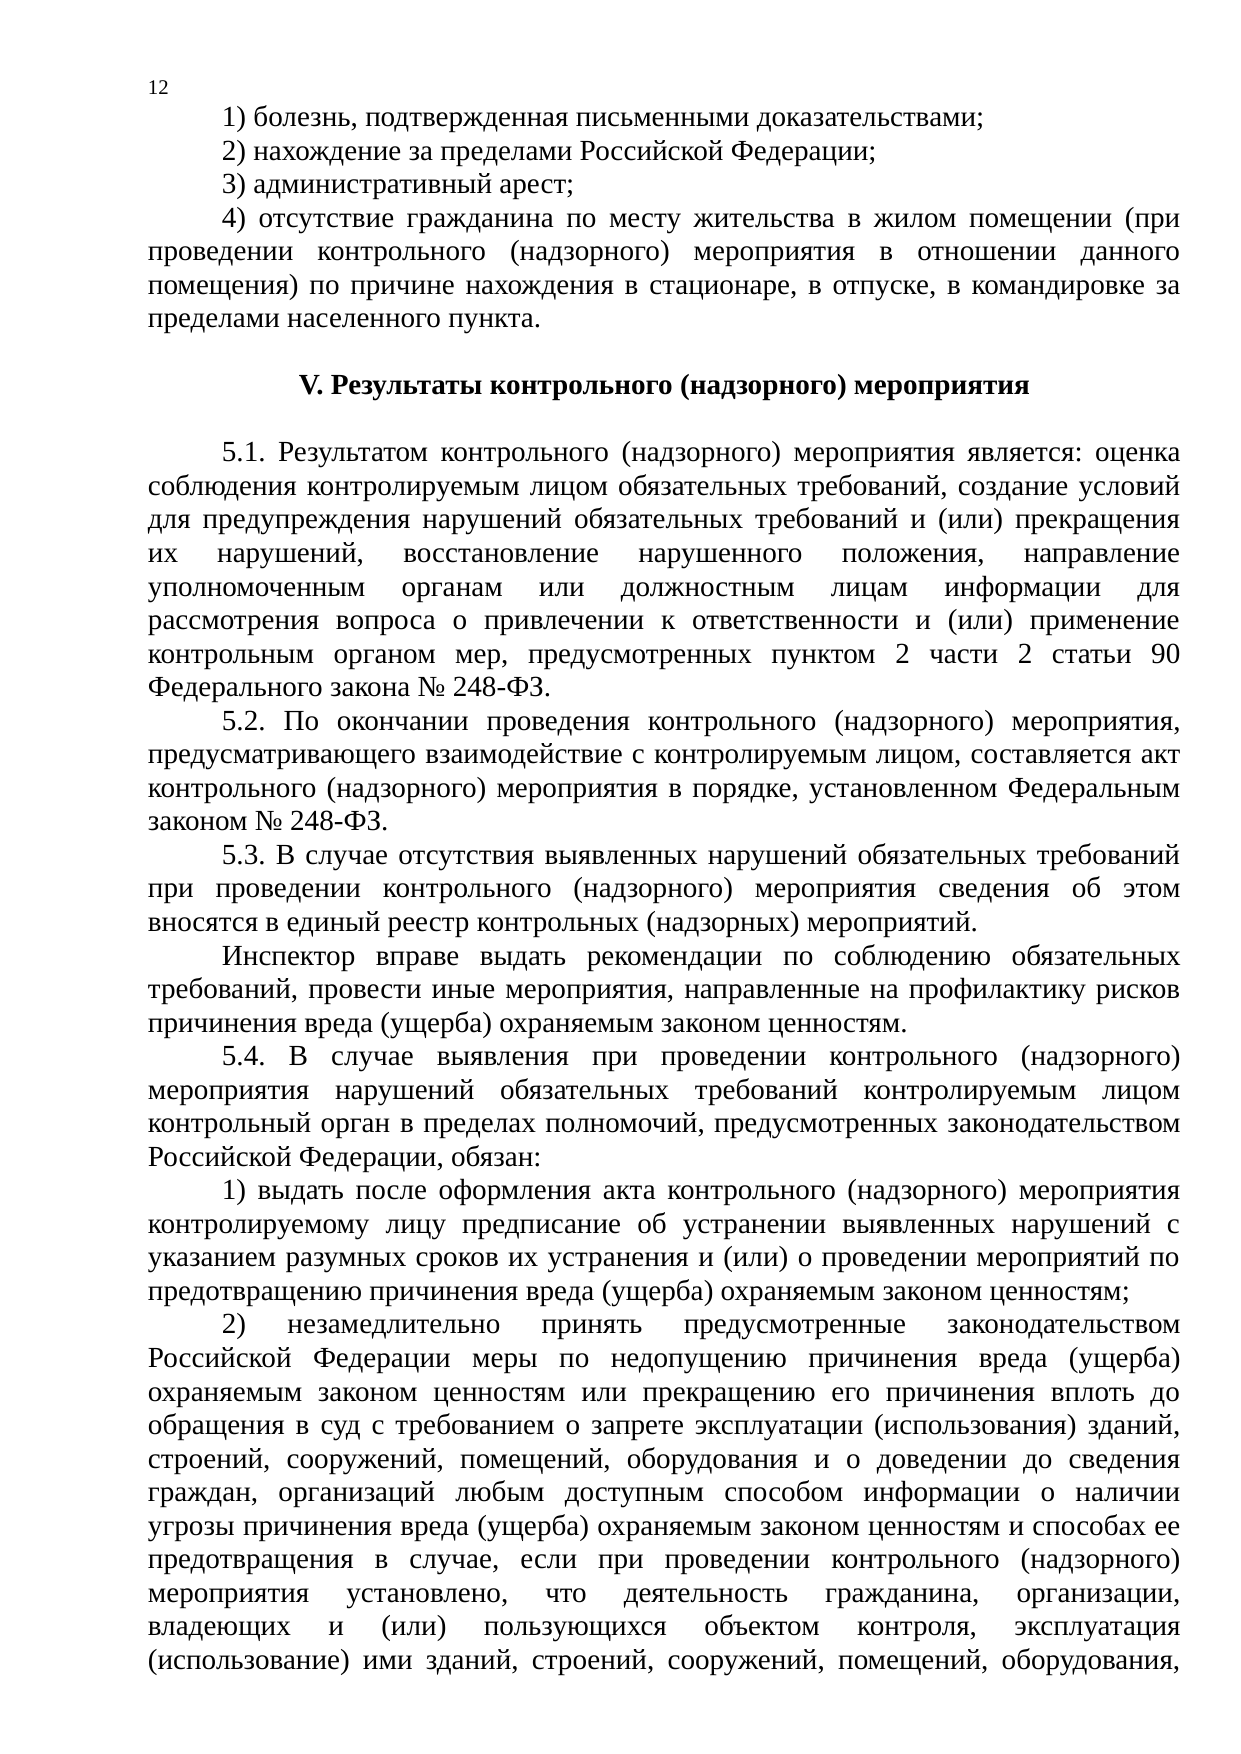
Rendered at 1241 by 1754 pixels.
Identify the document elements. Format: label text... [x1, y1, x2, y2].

text 4) отсутствие гражданина по месту жительства в жилом помещении (при проведении контрольного (надзорного) мероприятия в отношении данного помещения) по причине нахождения в стационаре, в отпуске, в командировке за пределами населенного пункта. [148, 200, 1181, 334]
text 5.3. В случае отсутствия выявленных нарушений обязательных требований при проведении контрольного (надзорного) мероприятия сведения об этом вносятся в единый реестр контрольных (надзорных) мероприятий. [148, 837, 1181, 938]
text 5.1. Результатом контрольного (надзорного) мероприятия является: оценка соблюдения контролируемым лицом обязательных требований, создание условий для предупреждения нарушений обязательных требований и (или) прекращения их нарушений, восстановление нарушенного положения, направление уполномоченным органам или должностным лицам информации для рассмотрения вопроса о привлечении к ответственности и (или) применение контрольным органом мер, предусмотренных пунктом 2 части 2 статьи 90 Федерального закона № 248-ФЗ. [148, 434, 1181, 703]
text 3) административный арест; [148, 166, 1181, 200]
text 1) болезнь, подтвержденная письменными доказательствами; [148, 99, 1181, 133]
text 2) незамедлительно принять предусмотренные законодательством Российской Федерации меры по недопущению причинения вреда (ущерба) охраняемым законом ценностям или прекращению его причинения вплоть до обращения в суд с требованием о запрете эксплуатации (использования) зданий, строений, сооружений, помещений, оборудования и о доведении до сведения граждан, организаций любым доступным способом информации о наличии угрозы причинения вреда (ущерба) охраняемым законом ценностям и способах ее предотвращения в случае, если при проведении контрольного (надзорного) мероприятия установлено, что деятельность гражданина, организации, владеющих и (или) пользующихся объектом контроля, эксплуатация (использование) ими зданий, строений, сооружений, помещений, оборудования, [148, 1307, 1181, 1676]
text V. Результаты контрольного (надзорного) мероприятия [148, 367, 1181, 401]
text 1) выдать после оформления акта контрольного (надзорного) мероприятия контролируемому лицу предписание об устранении выявленных нарушений с указанием разумных сроков их устранения и (или) о проведении мероприятий по предотвращению причинения вреда (ущерба) охраняемым законом ценностям; [148, 1172, 1181, 1307]
text Инспектор вправе выдать рекомендации по соблюдению обязательных требований, провести иные мероприятия, направленные на профилактику рисков причинения вреда (ущерба) охраняемым законом ценностям. [148, 938, 1181, 1038]
text 5.4. В случае выявления при проведении контрольного (надзорного) мероприятия нарушений обязательных требований контролируемым лицом контрольный орган в пределах полномочий, предусмотренных законодательством Российской Федерации, обязан: [148, 1038, 1181, 1172]
text 2) нахождение за пределами Российской Федерации; [148, 133, 1181, 166]
text 5.2. По окончании проведения контрольного (надзорного) мероприятия, предусматривающего взаимодействие с контролируемым лицом, составляется акт контрольного (надзорного) мероприятия в порядке, установленном Федеральным законом № 248-ФЗ. [148, 703, 1181, 837]
